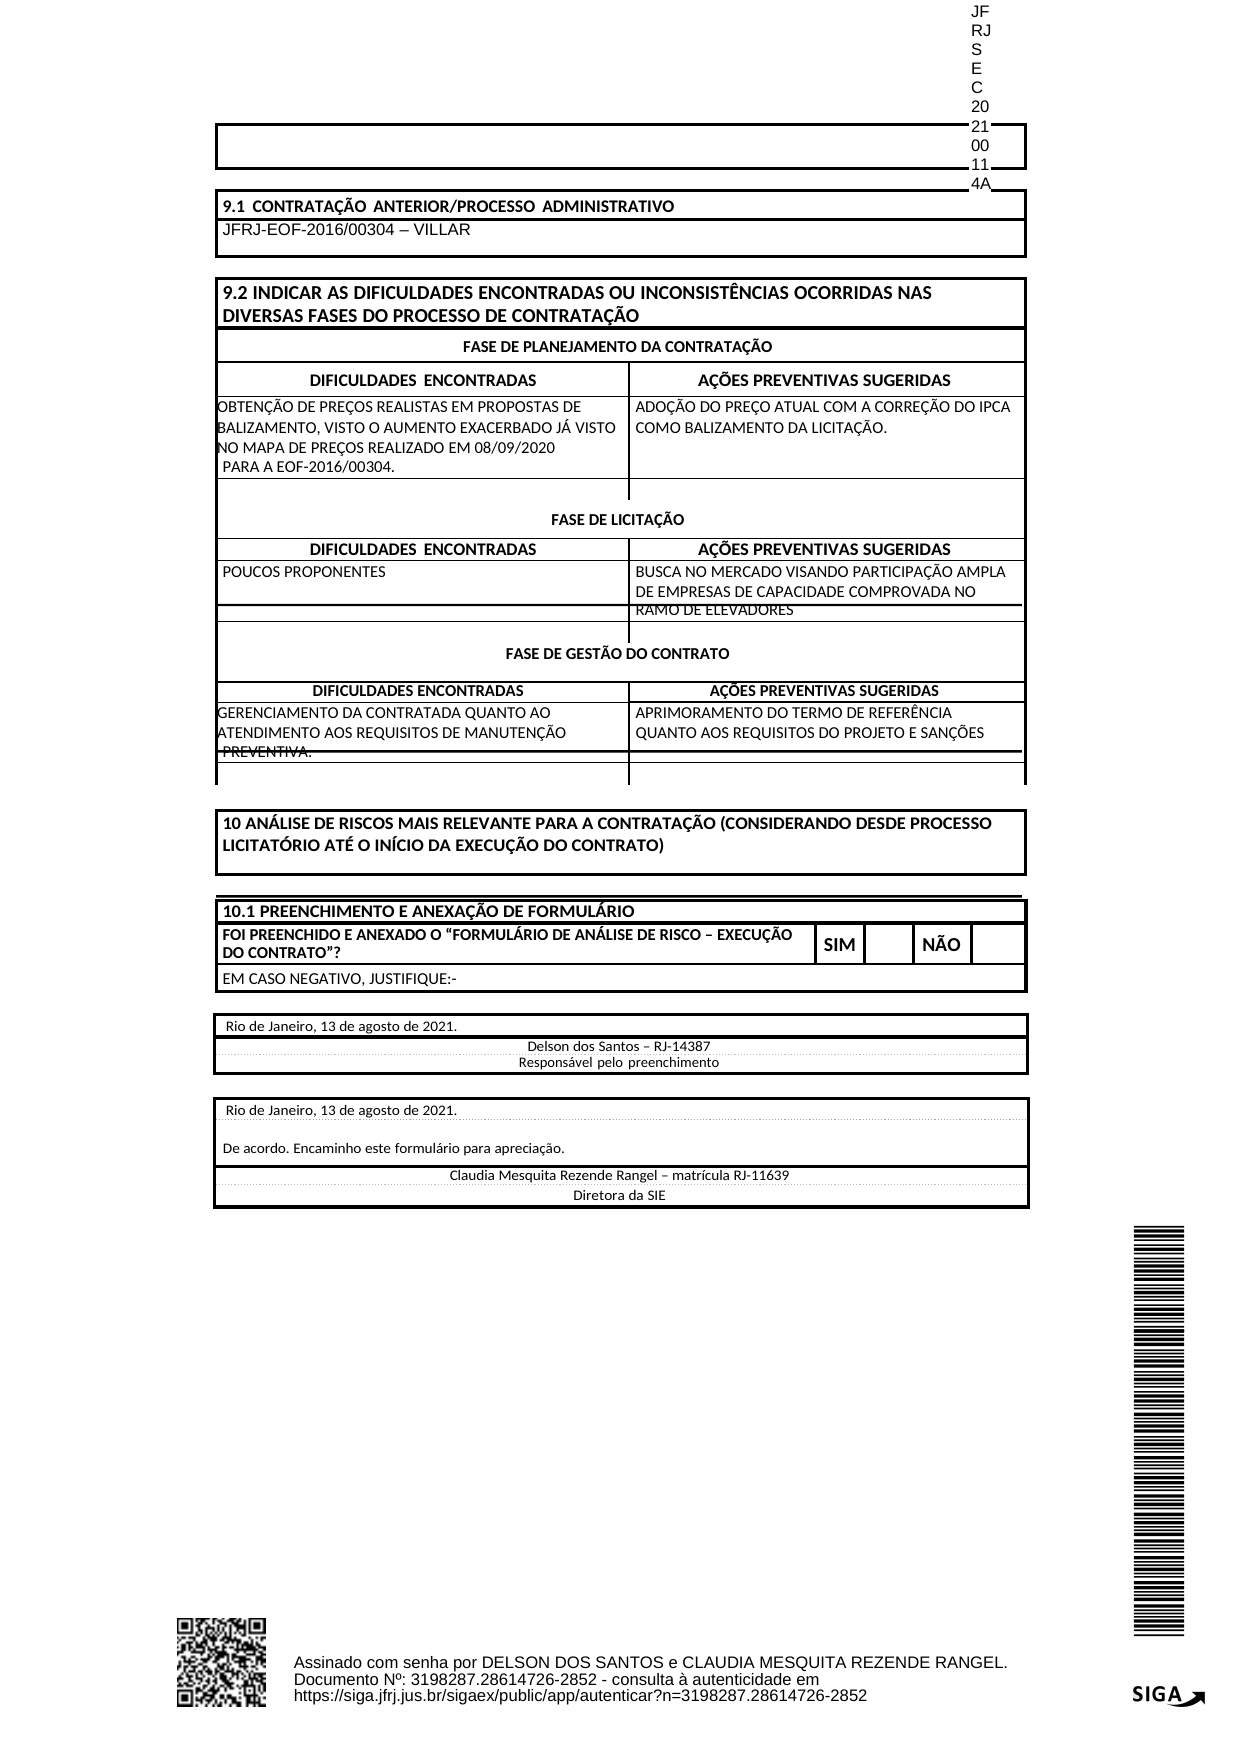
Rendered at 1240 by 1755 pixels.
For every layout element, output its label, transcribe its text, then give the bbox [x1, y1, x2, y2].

table_cell [630, 622, 1024, 643]
table_cell EM CASO NEGATIVO, JUSTIFIQUE:- [218, 965, 1024, 989]
table_cell [630, 763, 1024, 785]
table_cell JFRJ-EOF-2016/00304 – VILLAR [218, 221, 1024, 255]
table_cell AÇÕES PREVENTIVAS SUGERIDAS [630, 683, 1024, 701]
table_cell FASE DE LICITAÇÃO [218, 500, 1024, 538]
table_cell AÇÕES PREVENTIVAS SUGERIDAS [630, 363, 1024, 396]
table_cell APRIMORAMENTO DO TERMO DE REFERÊNCIA QUANTO AOS REQUISITOS DO PROJETO E SANÇÕES [630, 703, 1024, 762]
table_cell Claudia Mesquita Rezende Rangel – matrícula RJ-11639 [216, 1168, 1027, 1183]
table_cell OBTENÇÃO DE PREÇOS REALISTAS EM PROPOSTAS DE BALIZAMENTO, VISTO O AUMENTO EXACERBADO JÁ VISTO NO MAPA DE PREÇOS REALIZADO EM 08/09/2020 PARA A EOF-2016/00304. [218, 397, 628, 477]
table_cell [218, 607, 628, 621]
table_cell GERENCIAMENTO DA CONTRATADA QUANTO AO ATENDIMENTO AOS REQUISITOS DE MANUTENÇÃO PREVENTIVA. [218, 753, 628, 762]
table_header 10.1 PREENCHIMENTO E ANEXAÇÃO DE FORMULÁRIO [218, 902, 1024, 921]
table_header Rio de Janeiro, 13 de agosto de 2021. [216, 1016, 1026, 1035]
table_header 9.2 INDICAR AS DIFICULDADES ENCONTRADAS OU INCONSISTÊNCIAS OCORRIDAS NAS DIVERSAS FASES DO PROCESSO DE CONTRATAÇÃO [218, 280, 1024, 326]
table_cell ADOÇÃO DO PREÇO ATUAL COM A CORREÇÃO DO IPCA COMO BALIZAMENTO DA LICITAÇÃO. [630, 397, 1024, 477]
table_cell DIFICULDADES ENCONTRADAS [218, 539, 628, 560]
table_cell SIM [817, 925, 863, 962]
table_cell DIFICULDADES ENCONTRADAS [218, 363, 628, 396]
table_cell [866, 925, 912, 962]
table_cell De acordo. Encaminho este formulário para apreciação. [216, 1119, 1027, 1164]
table_cell GERENCIAMENTO DA CONTRATADA QUANTO AO ATENDIMENTO AOS REQUISITOS DE MANUTENÇÃO PREVENTIVA. [218, 703, 628, 750]
table_cell [218, 763, 628, 785]
table_header 10 ANÁLISE DE RISCOS MAIS RELEVANTE PARA A CONTRATAÇÃO (CONSIDERANDO DESDE PROCESSO LICITATÓRIO ATÉ O INÍCIO DA EXECUÇÃO DO CONTRATO) [218, 812, 1024, 873]
table_cell BUSCA NO MERCADO VISANDO PARTICIPAÇÃO AMPLA DE EMPRESAS DE CAPACIDADE COMPROVADA NO RAMO DE ELEVADORES [630, 561, 1024, 621]
table_cell DIFICULDADES ENCONTRADAS [218, 683, 628, 701]
table_cell Delson dos Santos – RJ-14387 [216, 1039, 1026, 1054]
table_header [991, 126, 1024, 167]
table_cell [973, 925, 1024, 962]
table_cell FASE DE GESTÃO DO CONTRATO [218, 643, 1024, 681]
table_cell [218, 479, 628, 500]
table_cell FASE DE PLANEJAMENTO DA CONTRATAÇÃO [218, 330, 1024, 361]
table_cell Diretora da SIE [216, 1184, 1027, 1205]
table_header Rio de Janeiro, 13 de agosto de 2021. [216, 1100, 1027, 1119]
table_cell POUCOS PROPONENTES [218, 561, 628, 603]
table_cell Diretora da SIE [969, 0, 991, 198]
table_cell FOI PREENCHIDO E ANEXADO O “FORMULÁRIO DE ANÁLISE DE RISCO – EXECUÇÃO DO CONTRATO”? [218, 925, 814, 962]
table_header [218, 126, 969, 167]
table_header 9.1 CONTRATAÇÃO ANTERIOR/PROCESSO ADMINISTRATIVO [218, 192, 1024, 218]
table_cell AÇÕES PREVENTIVAS SUGERIDAS [630, 539, 1024, 560]
table_cell NÃO [915, 925, 970, 962]
table_cell Responsável pelo preenchimento [216, 1054, 1026, 1072]
table_cell [630, 479, 1024, 500]
table_cell [218, 622, 628, 643]
